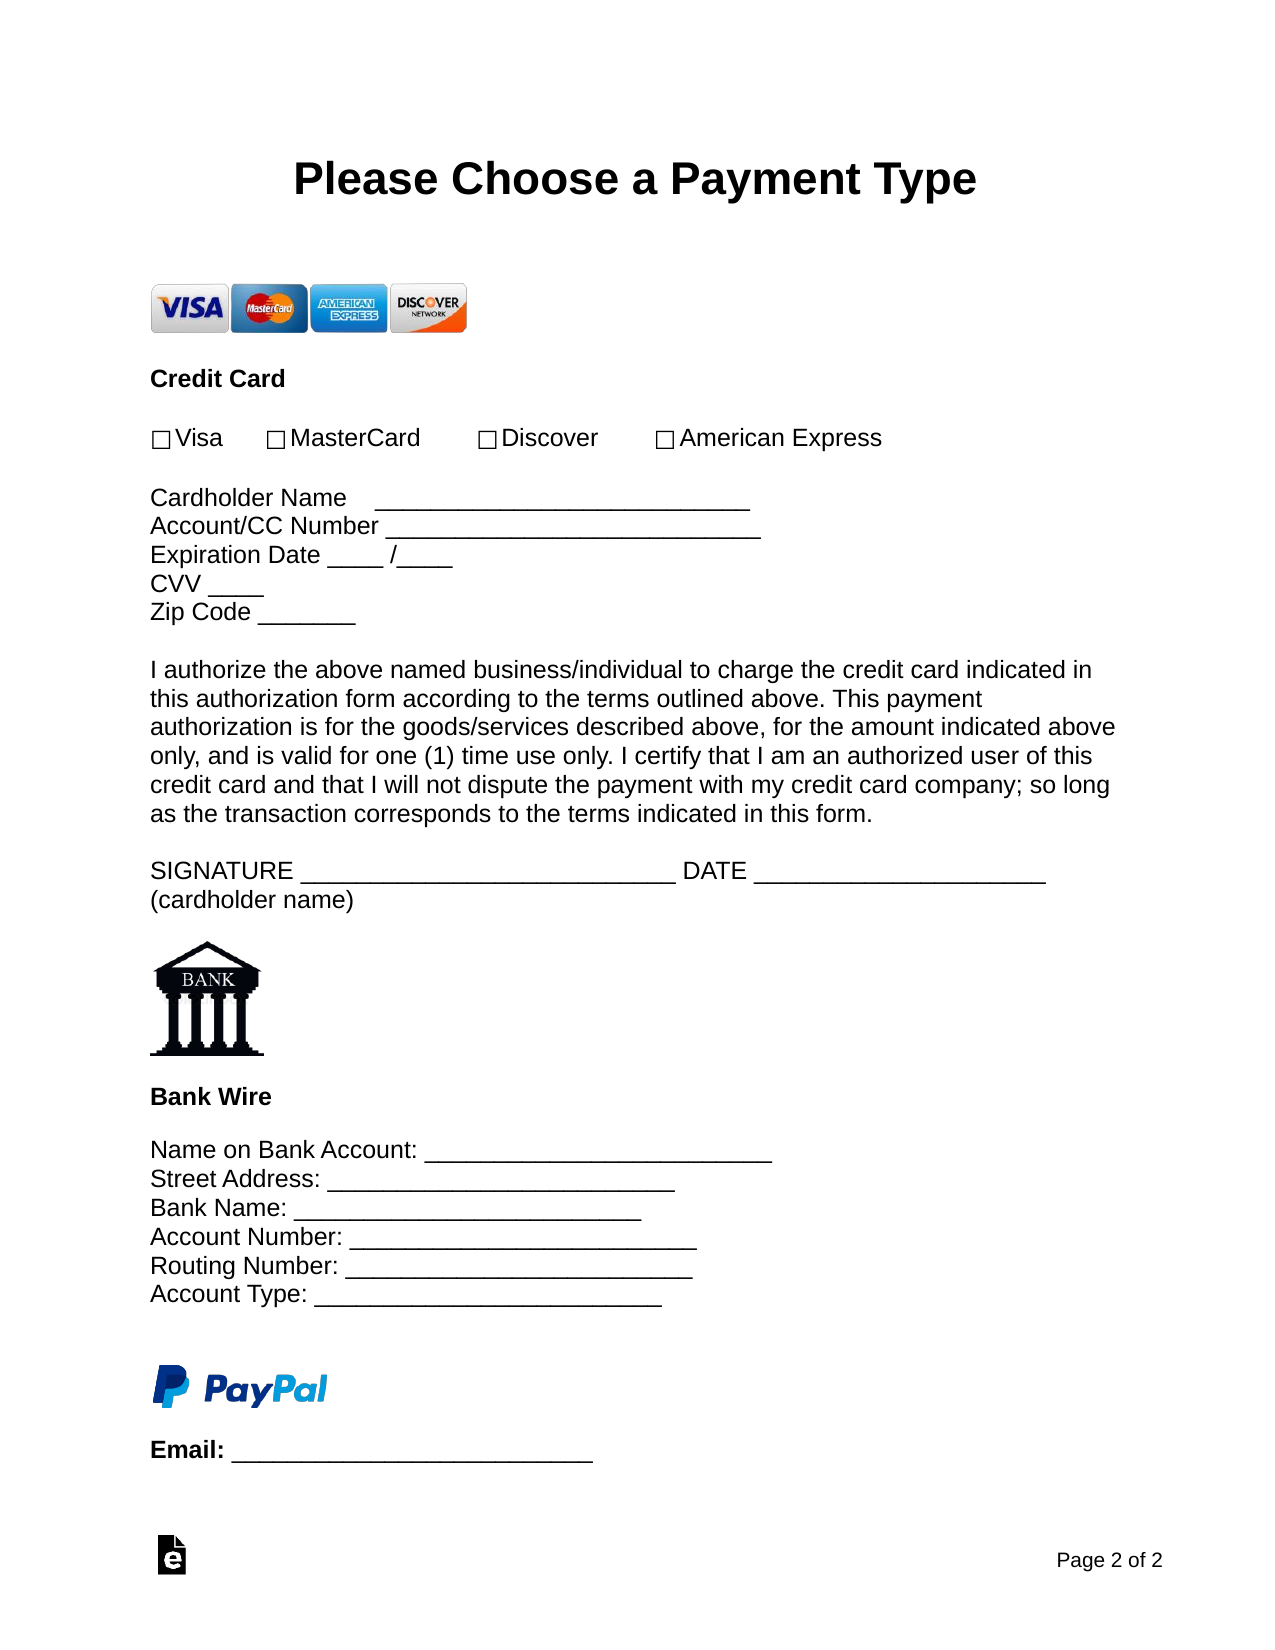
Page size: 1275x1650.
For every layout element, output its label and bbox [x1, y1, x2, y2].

picture [150, 941, 264, 1056]
picture [153, 1364, 327, 1409]
picture [150, 283, 467, 333]
picture [150, 1533, 192, 1575]
